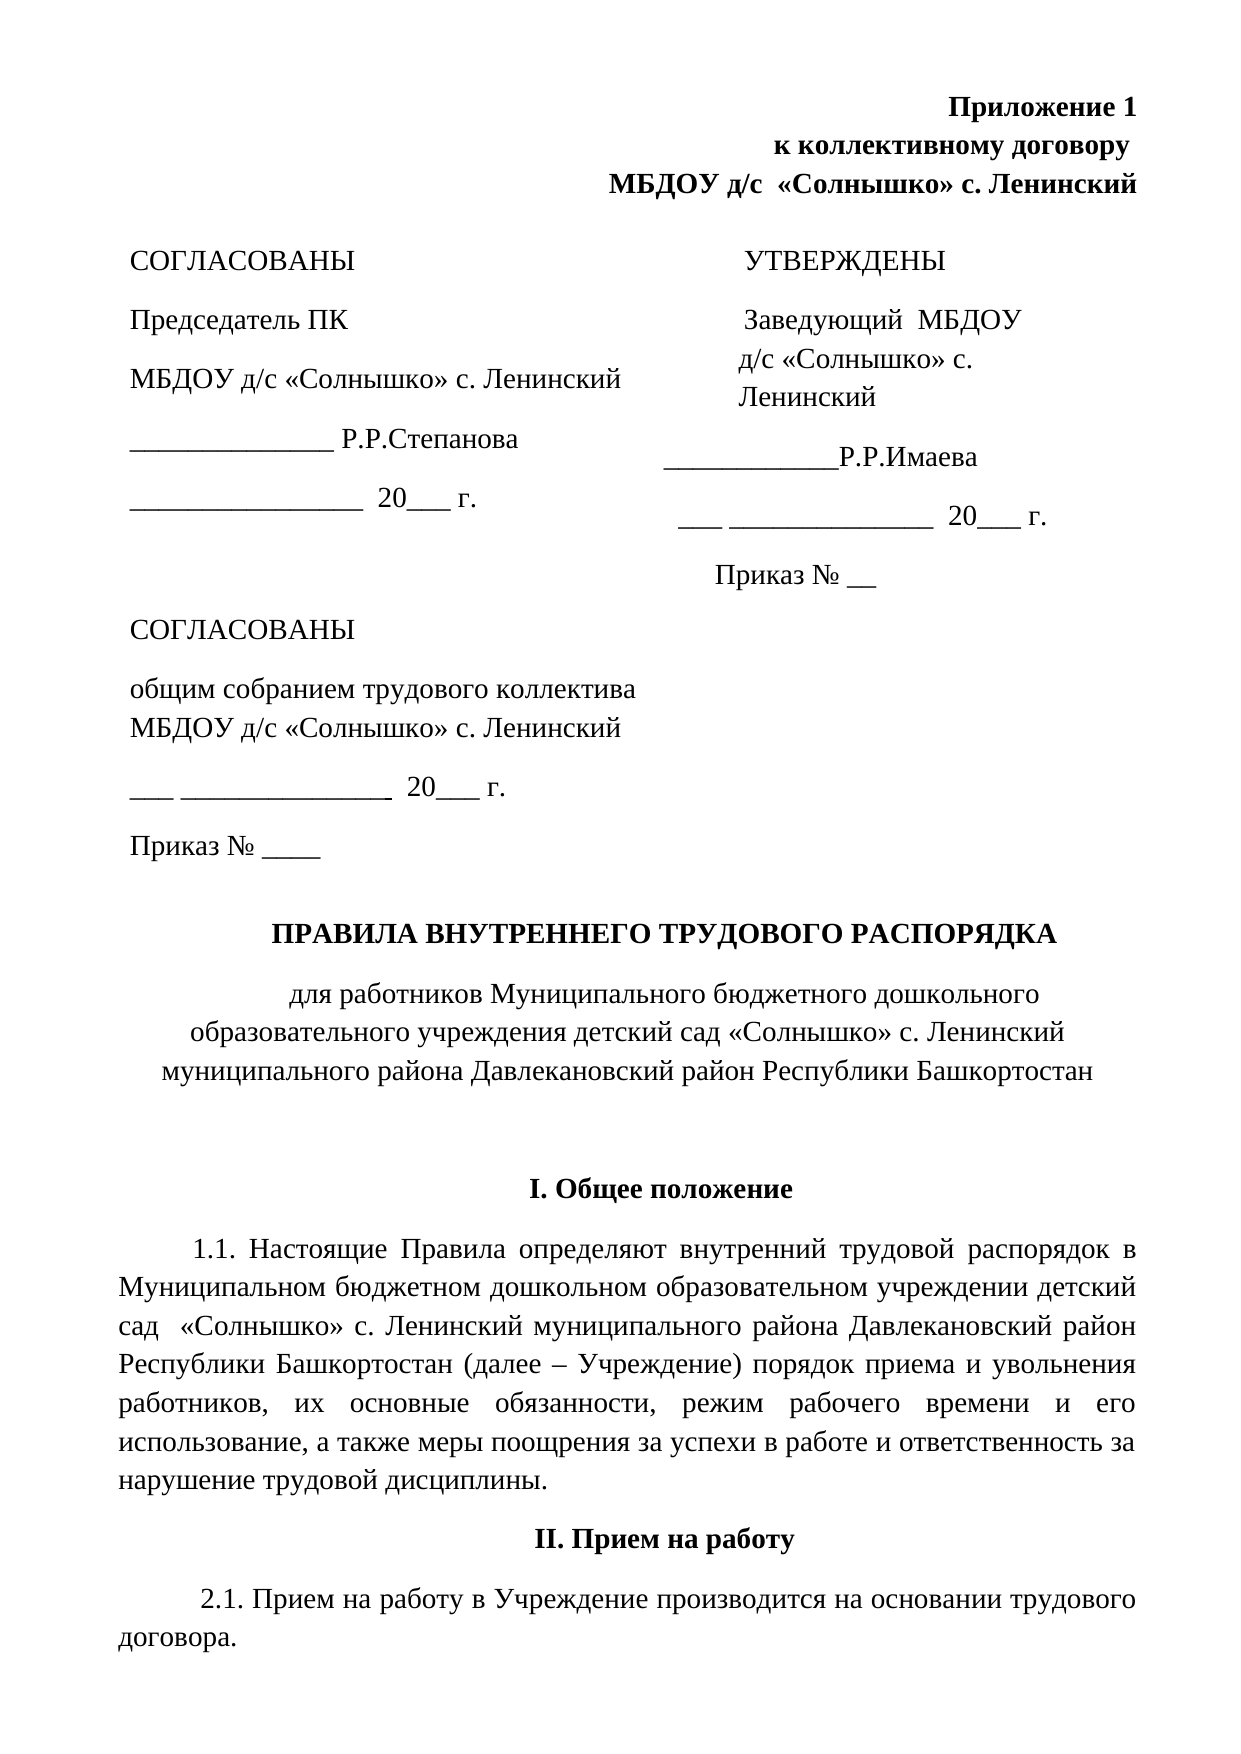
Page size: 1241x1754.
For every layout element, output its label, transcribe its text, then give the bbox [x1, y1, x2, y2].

text 1.1. Настоящие Правила определяют внутренний трудовой распорядок в Муниципальном бюджетном дошкольном образовательном учреждении детский сад «Солнышко» с. Ленинский муниципального района Давлекановский район Республики Башкортостан (далее – Учреждение) порядок приема и увольнения работников, их основные обязанности, режим рабочего времени и его использование, а также меры поощрения за успехи в работе и ответственность за нарушение трудовой дисциплины. [118, 1231, 1137, 1496]
table_cell СОГЛАСОВАНЫ общим собранием трудового коллектива МБДОУ д/с «Солнышко» с. Ленинский ___ ______________ 20___ г. Приказ № ____ [118, 612, 652, 883]
text к коллективному договору [118, 127, 1137, 161]
table_header СОГЛАСОВАНЫ Председатель ПК МБДОУ д/с «Солнышко» с. Ленинский ______________ Р.Р.Степанова ________________ 20___ г. [118, 243, 652, 612]
text для работников Муниципального бюджетного дошкольного образовательного учреждения детский сад «Солнышко» с. Ленинский муниципального района Давлекановский район Республики Башкортостан [118, 976, 1137, 1086]
text ПРАВИЛА ВНУТРЕННЕГО ТРУДОВОГО РАСПОРЯДКА [118, 916, 1137, 950]
table_header УТВЕРЖДЕНЫ Заведующий МБДОУ д/с «Солнышко» с. Ленинский ____________Р.Р.Имаева ___ ______________ 20___ г. Приказ № __ [652, 243, 1083, 612]
text I. Общее положение [118, 1172, 1137, 1205]
text II. Прием на работу [118, 1522, 1137, 1555]
table_cell [652, 612, 1083, 883]
text МБДОУ д/с «Солнышко» с. Ленинский [118, 166, 1137, 199]
text Приложение 1 [118, 89, 1137, 122]
text 2.1. Прием на работу в Учреждение производится на основании трудового договора. [118, 1581, 1137, 1653]
